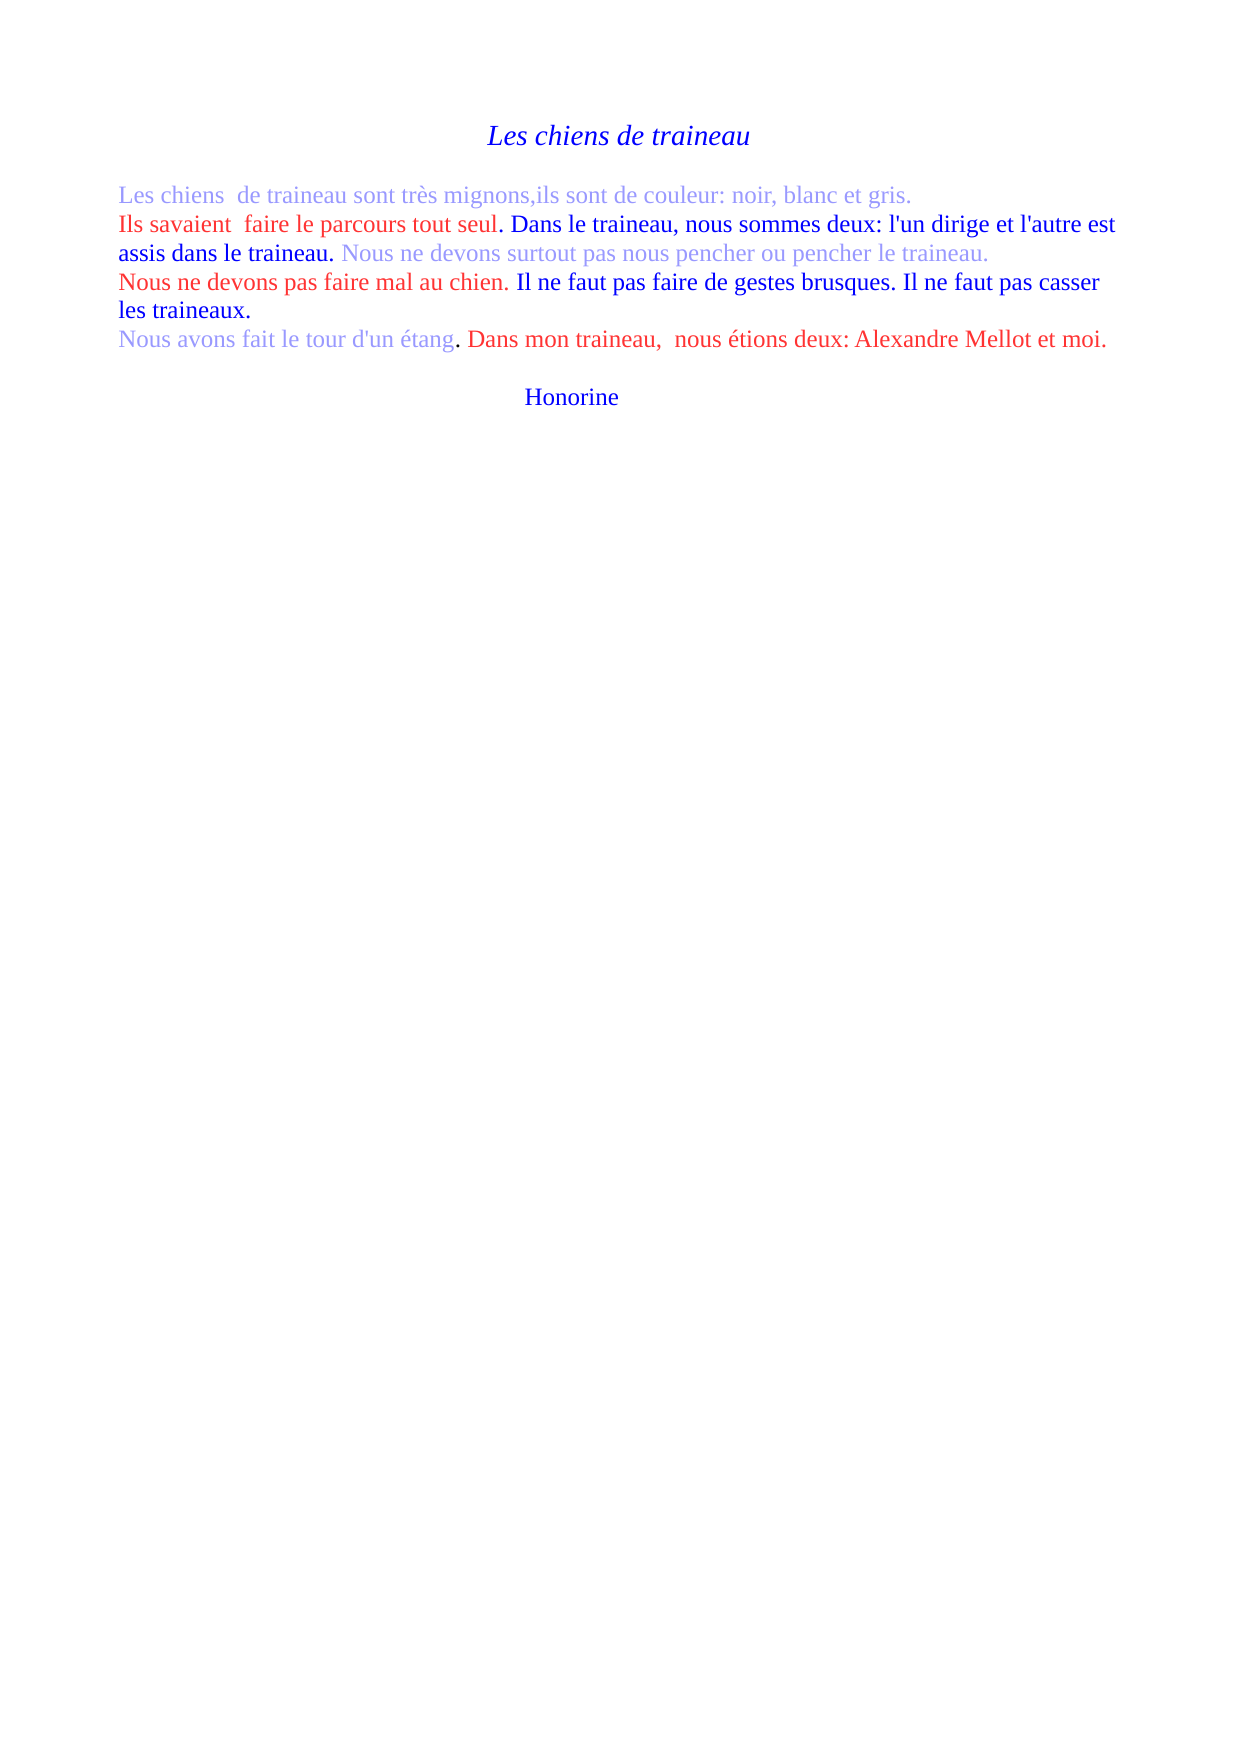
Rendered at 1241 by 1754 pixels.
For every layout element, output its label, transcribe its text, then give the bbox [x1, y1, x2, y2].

text Les chiens de traineau sont très mignons,ils sont de couleur: noir, blanc et gris. [118, 180, 1122, 209]
text Nous ne devons pas faire mal au chien. Il ne faut pas faire de gestes brusques. Il ne faut pas casser les traineaux. [118, 267, 1122, 324]
text Les chiens de traineau [118, 118, 1122, 152]
text Honorine [118, 382, 1122, 410]
text Nous avons fait le tour d'un étang. Dans mon traineau, nous étions deux: Alexandre Mellot et moi. [118, 324, 1122, 353]
text Ils savaient faire le parcours tout seul. Dans le traineau, nous sommes deux: l'un dirige et l'autre est assis dans le traineau. Nous ne devons surtout pas nous pencher ou pencher le traineau. [118, 209, 1122, 267]
